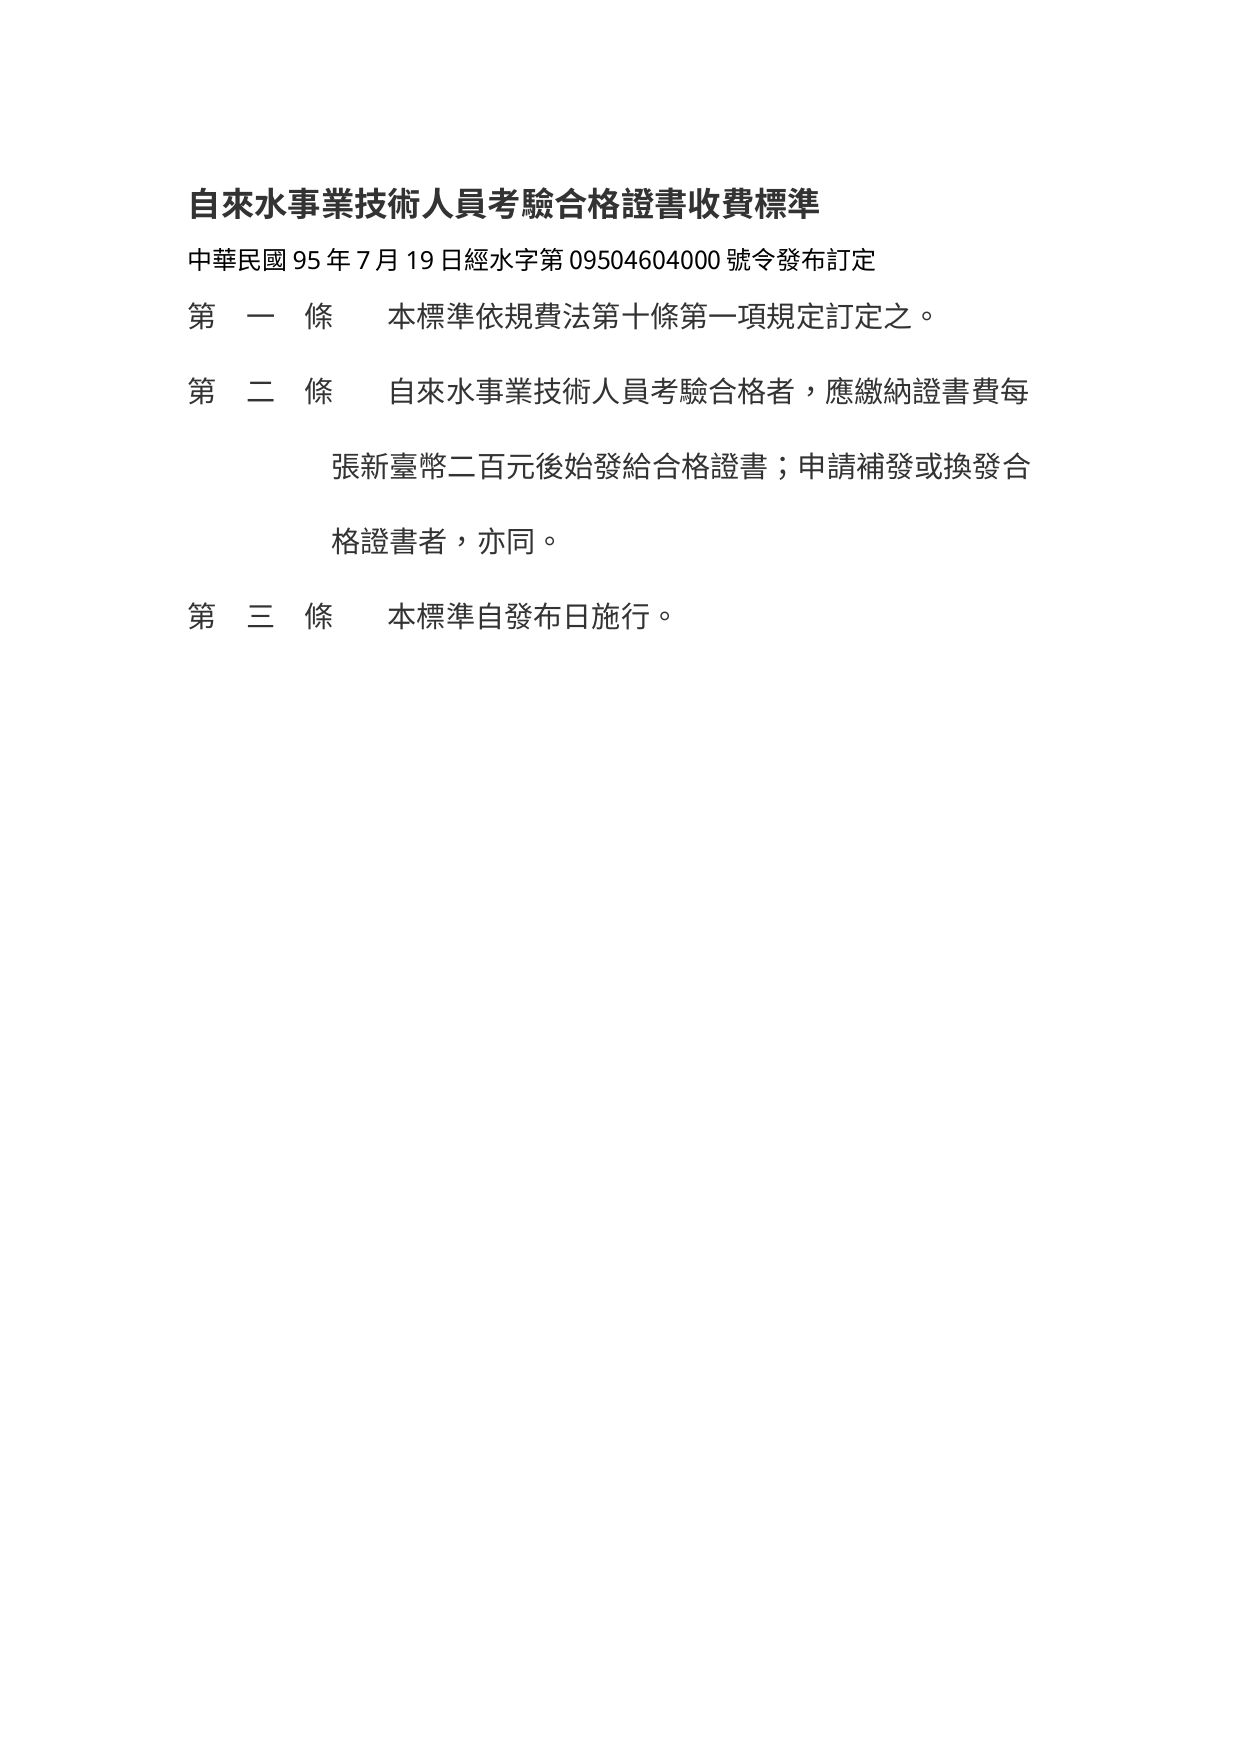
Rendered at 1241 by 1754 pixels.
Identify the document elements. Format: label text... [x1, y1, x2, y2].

text 自來水事業技術人員考驗合格證書收費標準 [187, 164, 1053, 239]
text 第 一 條 本標準依規費法第十條第一項規定訂定之。 [187, 277, 1053, 352]
text 第 三 條 本標準自發布日施行。 [187, 577, 1053, 652]
text 中華民國95年7月19日經水字第09504604000號令發布訂定 [187, 239, 1053, 277]
text 第 二 條 自來水事業技術人員考驗合格者，應繳納證書費每張新臺幣二百元後始發給合格證書；申請補發或換發合格證書者，亦同。 [187, 352, 1053, 577]
